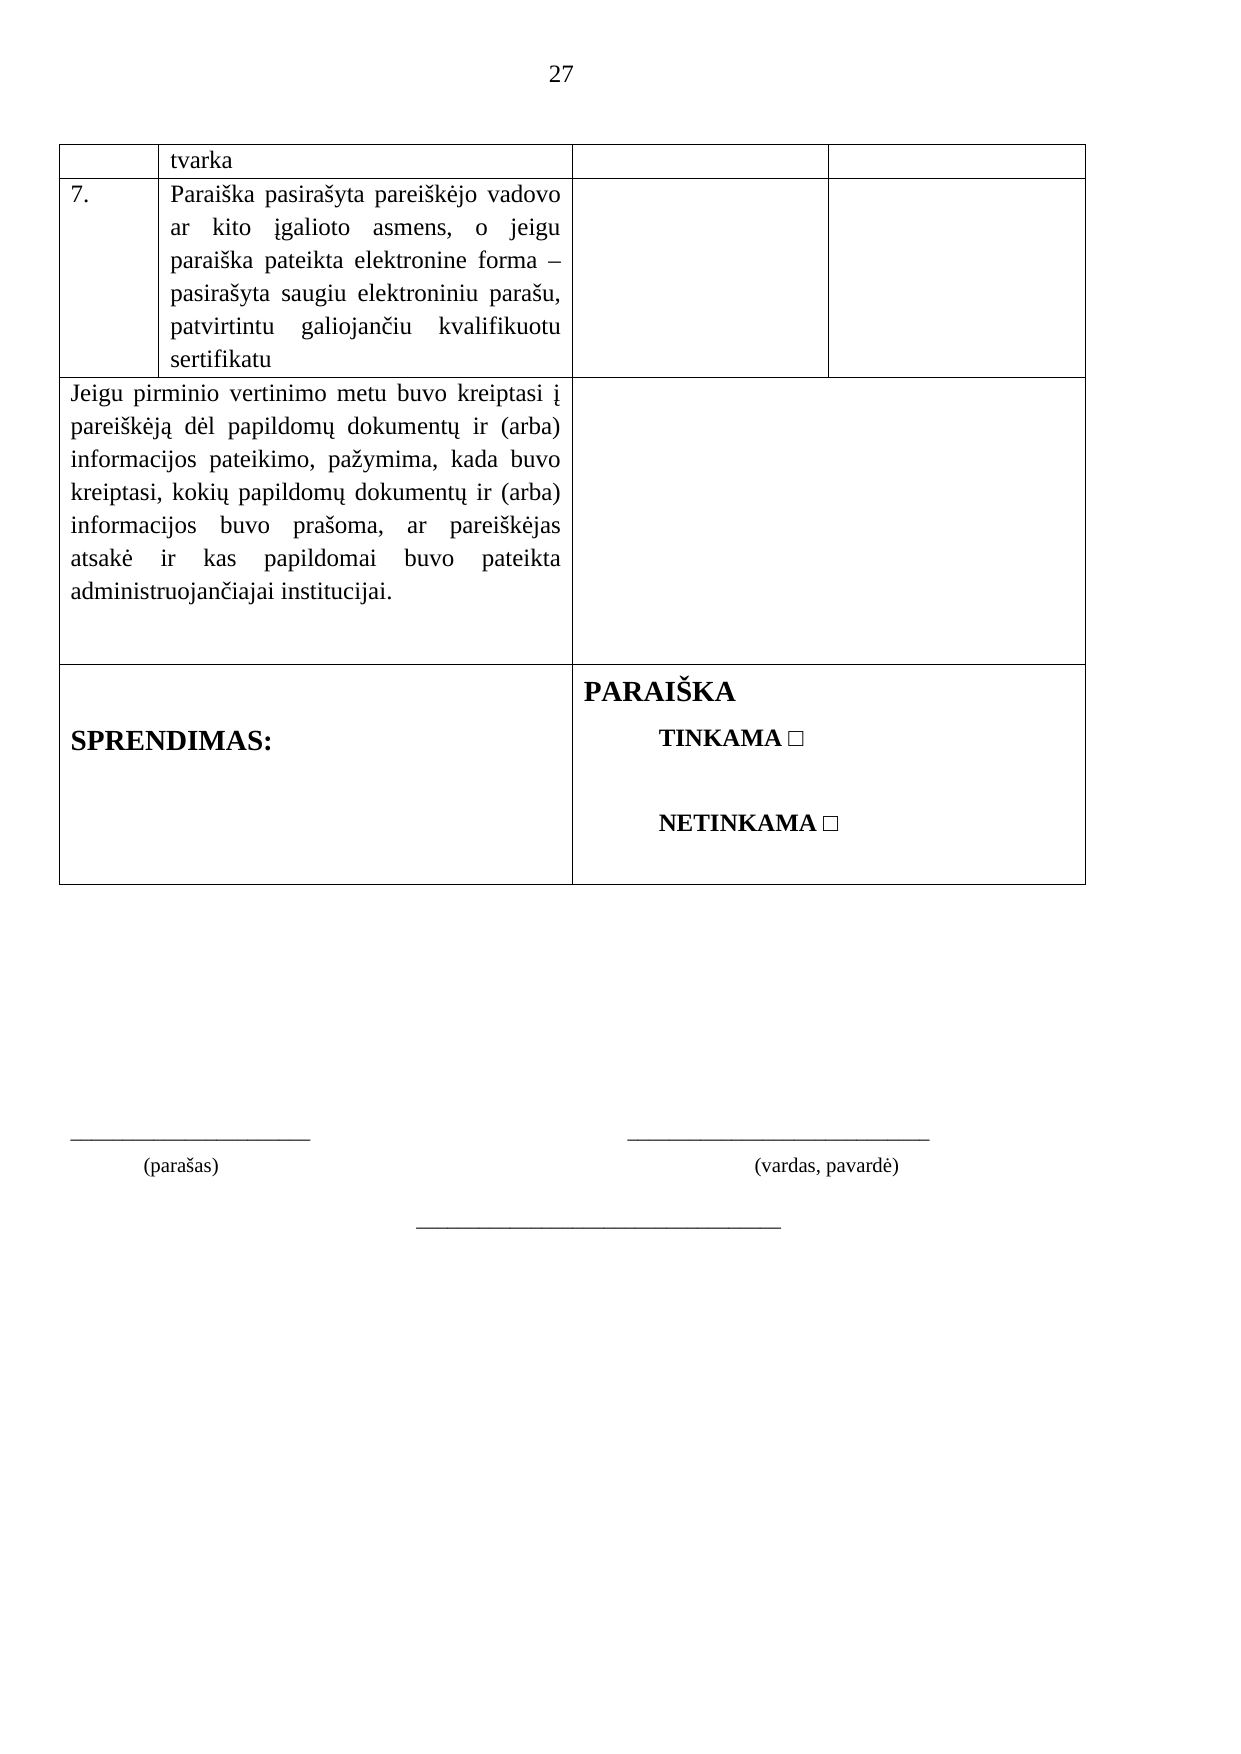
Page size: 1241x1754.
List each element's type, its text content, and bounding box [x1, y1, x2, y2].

text ___________________________________ [59, 1207, 1063, 1231]
table_cell [829, 179, 1085, 377]
table_cell 7. [60, 179, 158, 377]
table_cell tvarka [159, 145, 572, 178]
table_header _____________________________ (vardas, pavardė) [616, 1110, 1033, 1177]
table_cell [829, 145, 1085, 178]
table_cell [573, 179, 828, 377]
table_cell Jeigu pirminio vertinimo metu buvo kreiptasi į pareiškėją dėl papildomų dokumentų ir (arba) informacijos pateikimo, pažymima, kada buvo kreiptasi, kokių papildomų dokumentų ir (arba) informacijos buvo prašoma, ar pareiškėjas atsakė ir kas papildomai buvo pateikta administruojančiajai institucijai. [60, 378, 572, 664]
table_header _______________________ (parašas) [59, 1110, 616, 1177]
table_cell [573, 378, 1085, 664]
table_cell [60, 145, 158, 178]
table_cell SPRENDIMAS: [60, 665, 572, 883]
table_cell PARAIŠKA TINKAMA □ NETINKAMA □ [573, 665, 1085, 883]
table_cell Paraiška pasirašyta pareiškėjo vadovo ar kito įgalioto asmens, o jeigu paraiška pateikta elektronine forma – pasirašyta saugiu elektroniniu parašu, patvirtintu galiojančiu kvalifikuotu sertifikatu [159, 179, 572, 377]
table_cell [573, 145, 828, 178]
